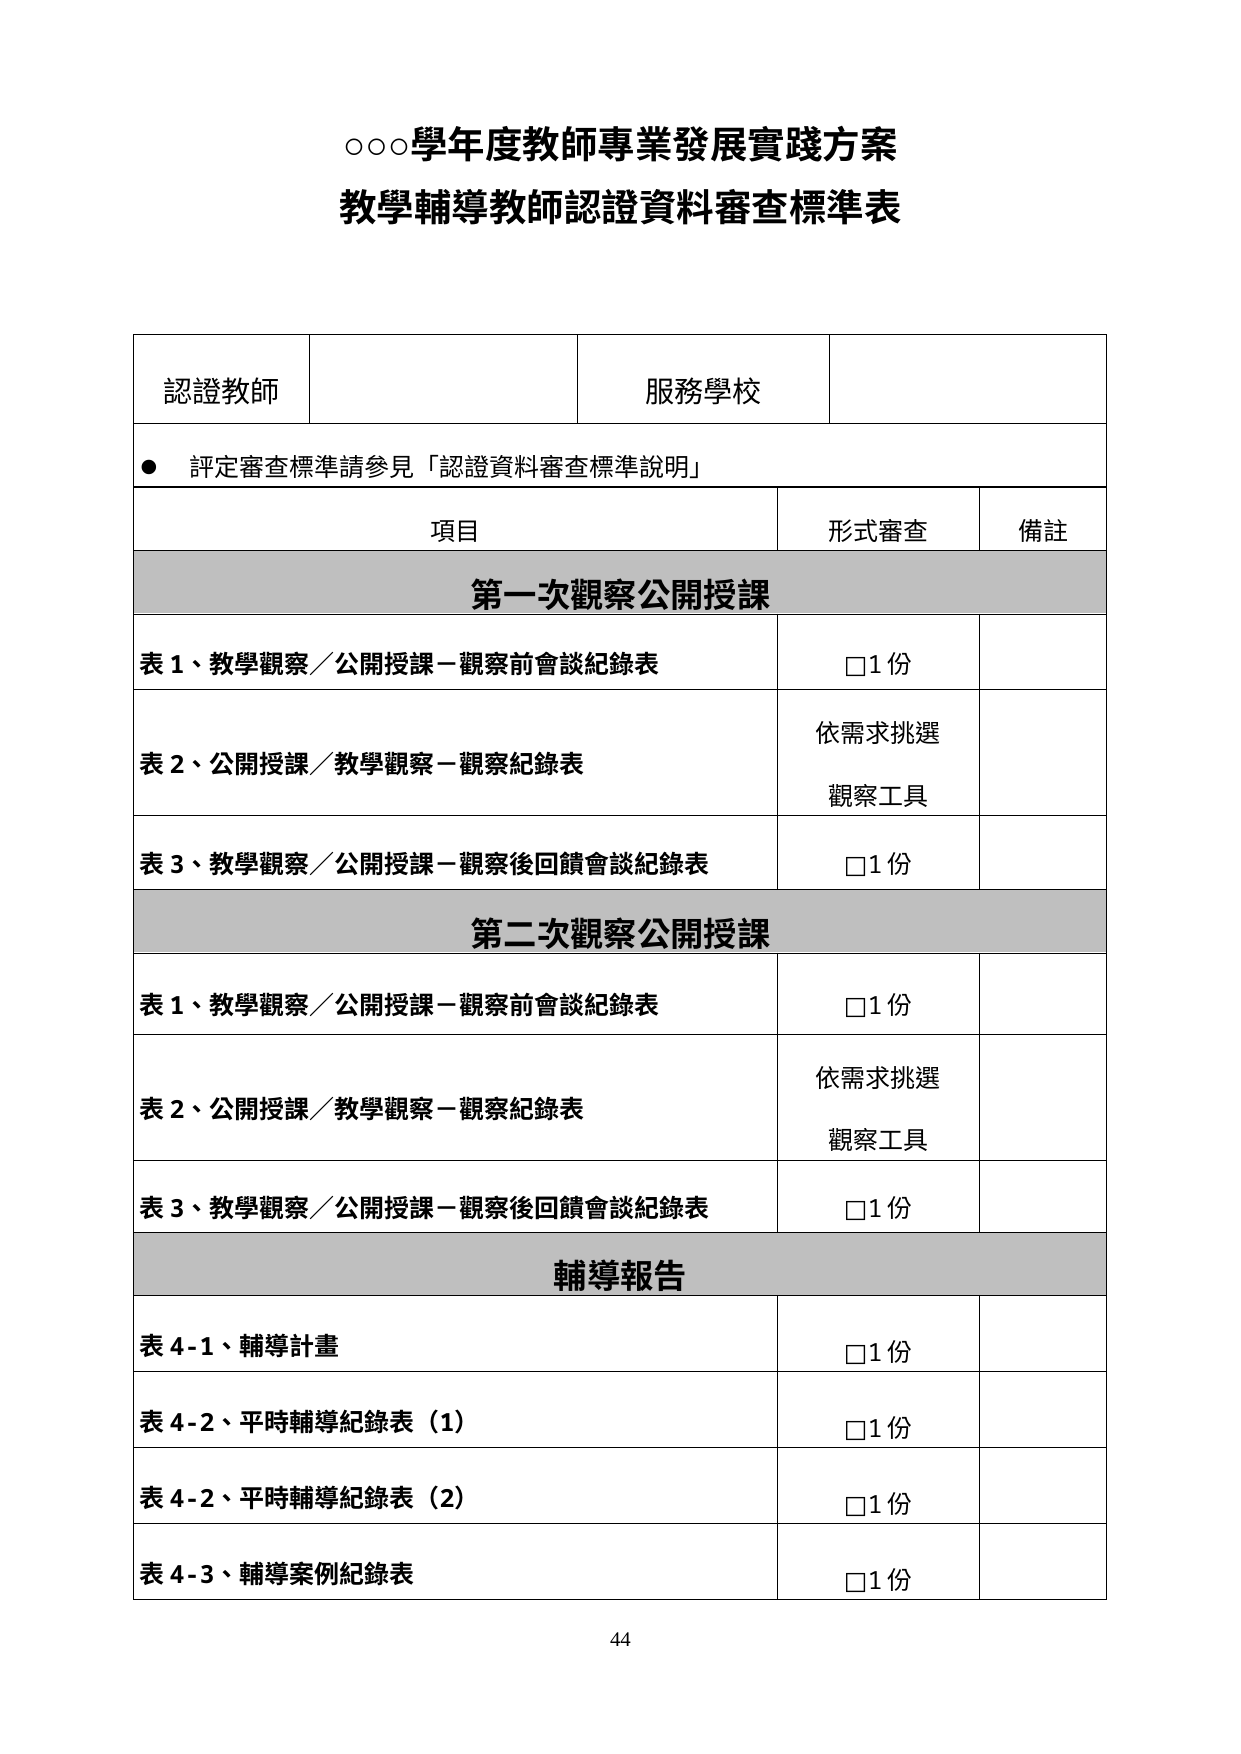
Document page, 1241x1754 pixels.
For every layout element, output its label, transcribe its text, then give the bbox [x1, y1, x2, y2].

table_cell □1份 [778, 1524, 979, 1599]
table_cell 依需求挑選 觀察工具 [778, 690, 979, 815]
table_cell 表3、教學觀察∕公開授課－觀察後回饋會談紀錄表 [134, 816, 777, 889]
table_cell 第二次觀察公開授課 [134, 890, 1106, 952]
table_cell □1份 [778, 615, 979, 689]
table_cell [980, 1296, 1106, 1371]
table_cell 評定審查標準請參見「認證資料審查標準說明」 [134, 424, 1106, 486]
table_header [310, 335, 577, 423]
table_cell 表4-2、平時輔導紀錄表（2） [134, 1448, 777, 1523]
table_cell 表2、公開授課∕教學觀察－觀察紀錄表 [134, 1035, 777, 1160]
table_cell [980, 615, 1106, 689]
table_cell 備註 [980, 488, 1106, 550]
table_header 認證教師 [134, 335, 309, 423]
table_cell □1份 [778, 1161, 979, 1232]
table_cell 表4-2、平時輔導紀錄表（1） [134, 1372, 777, 1447]
table_cell [980, 690, 1106, 815]
table_cell □1份 [778, 1448, 979, 1523]
table_cell [980, 954, 1106, 1034]
table_cell 形式審查 [778, 488, 979, 550]
table_cell □1份 [778, 1296, 979, 1371]
table_cell 表2、公開授課∕教學觀察－觀察紀錄表 [134, 690, 777, 815]
table_cell 第一次觀察公開授課 [134, 551, 1106, 613]
table_cell □1份 [778, 954, 979, 1034]
table_cell 表4-3、輔導案例紀錄表 [134, 1524, 777, 1599]
table_cell [980, 1161, 1106, 1232]
table_header 服務學校 [578, 335, 829, 423]
table_cell 表1、教學觀察∕公開授課－觀察前會談紀錄表 [134, 954, 777, 1034]
subtitle 教學輔導教師認證資料審查標準表 [75, 163, 1165, 226]
table_cell [980, 1035, 1106, 1160]
table_cell 表3、教學觀察∕公開授課－觀察後回饋會談紀錄表 [134, 1161, 777, 1232]
table_cell [980, 1372, 1106, 1447]
table_cell □1份 [778, 1372, 979, 1447]
table_cell [980, 816, 1106, 889]
table_cell 表4-1、輔導計畫 [134, 1296, 777, 1371]
text ○○○學年度教師專業發展實踐方案 [75, 101, 1165, 163]
table_cell [980, 1448, 1106, 1523]
table_cell [980, 1524, 1106, 1599]
table_cell 表1、教學觀察∕公開授課－觀察前會談紀錄表 [134, 615, 777, 689]
table_cell 輔導報告 [134, 1233, 1106, 1295]
table_cell 依需求挑選 觀察工具 [778, 1035, 979, 1160]
table_cell 項目 [134, 488, 777, 550]
table_header [830, 335, 1106, 423]
table_cell □1份 [778, 816, 979, 889]
